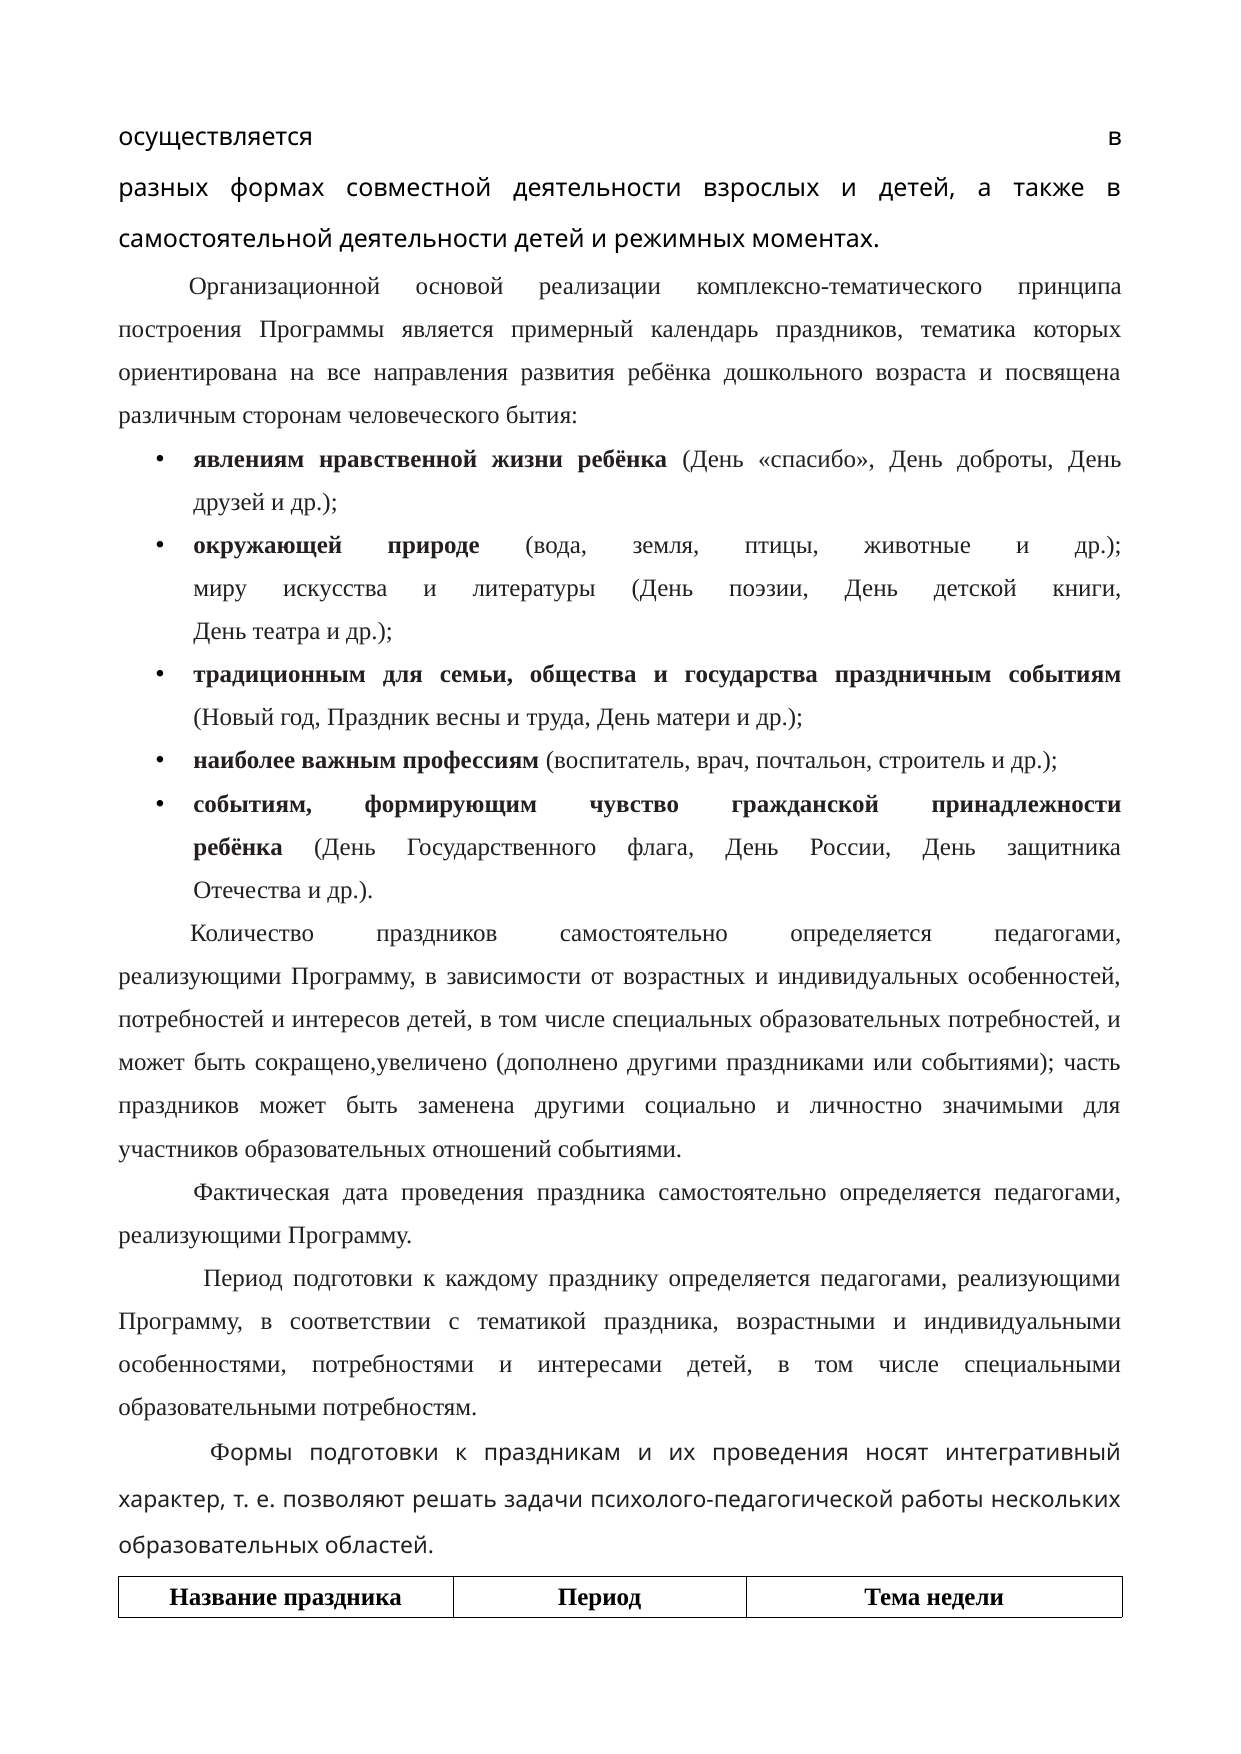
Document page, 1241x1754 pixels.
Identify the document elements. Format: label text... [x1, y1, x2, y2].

list событиям, формирующим чувство гражданской принадлежности ребёнка (День Государственного флага, День России, День защитника Отечества и др.). [156, 789, 1122, 904]
table_header Тема недели [747, 1577, 1122, 1617]
list окружающей природе (вода, земля, птицы, животные и др.); миру искусства и литературы (День поэзии, День детской книги, День театра и др.); [156, 530, 1122, 645]
text Количество праздников самостоятельно определяется педагогами, реализующими Программу, в зависимости от возрастных и индивидуальных особенностей, потребностей и интересов детей, в том числе специальных образовательных потребностей, и может быть сокращено,увеличено (дополнено другими праздниками или событиями); часть праздников может быть заменена другими социально и личностно значимыми для участников образовательных отношений событиями. [118, 918, 1122, 1162]
text Организационной основой реализации комплексно-тематического принципа построения Программы является примерный календарь праздников, тематика которых ориентирована на все направления развития ребёнка дошкольного возраста и посвящена различным сторонам человеческого бытия: [118, 271, 1122, 429]
table_header Название праздника [119, 1577, 453, 1617]
list традиционным для семьи, общества и государства праздничным событиям (Новый год, Праздник весны и труда, День матери и др.); [156, 659, 1122, 731]
text Фактическая дата проведения праздника самостоятельно определяется педагогами, реализующими Программу. [118, 1177, 1122, 1249]
text Период подготовки к каждому празднику определяется педагогами, реализующими Программу, в соответствии с тематикой праздника, возрастными и индивидуальными особенностями, потребностями и интересами детей, в том числе специальными образовательными потребностям. [118, 1263, 1122, 1421]
table_header Период [454, 1577, 746, 1617]
list наиболее важным профессиям (воспитатель, врач, почтальон, строитель и др.); [156, 746, 1122, 774]
text осуществляется в разных формах совместной деятельности взрослых и детей, а также в самостоятельной деятельности детей и режимных моментах. [118, 118, 1122, 254]
list явлениям нравственной жизни ребёнка (День «спасибо», День доброты, День друзей и др.); [156, 444, 1122, 516]
text Формы подготовки к праздникам и их проведения носят интегративный характер, т. е. позволяют решать задачи психолого-педагогической работы нескольких образовательных областей. [118, 1436, 1122, 1561]
